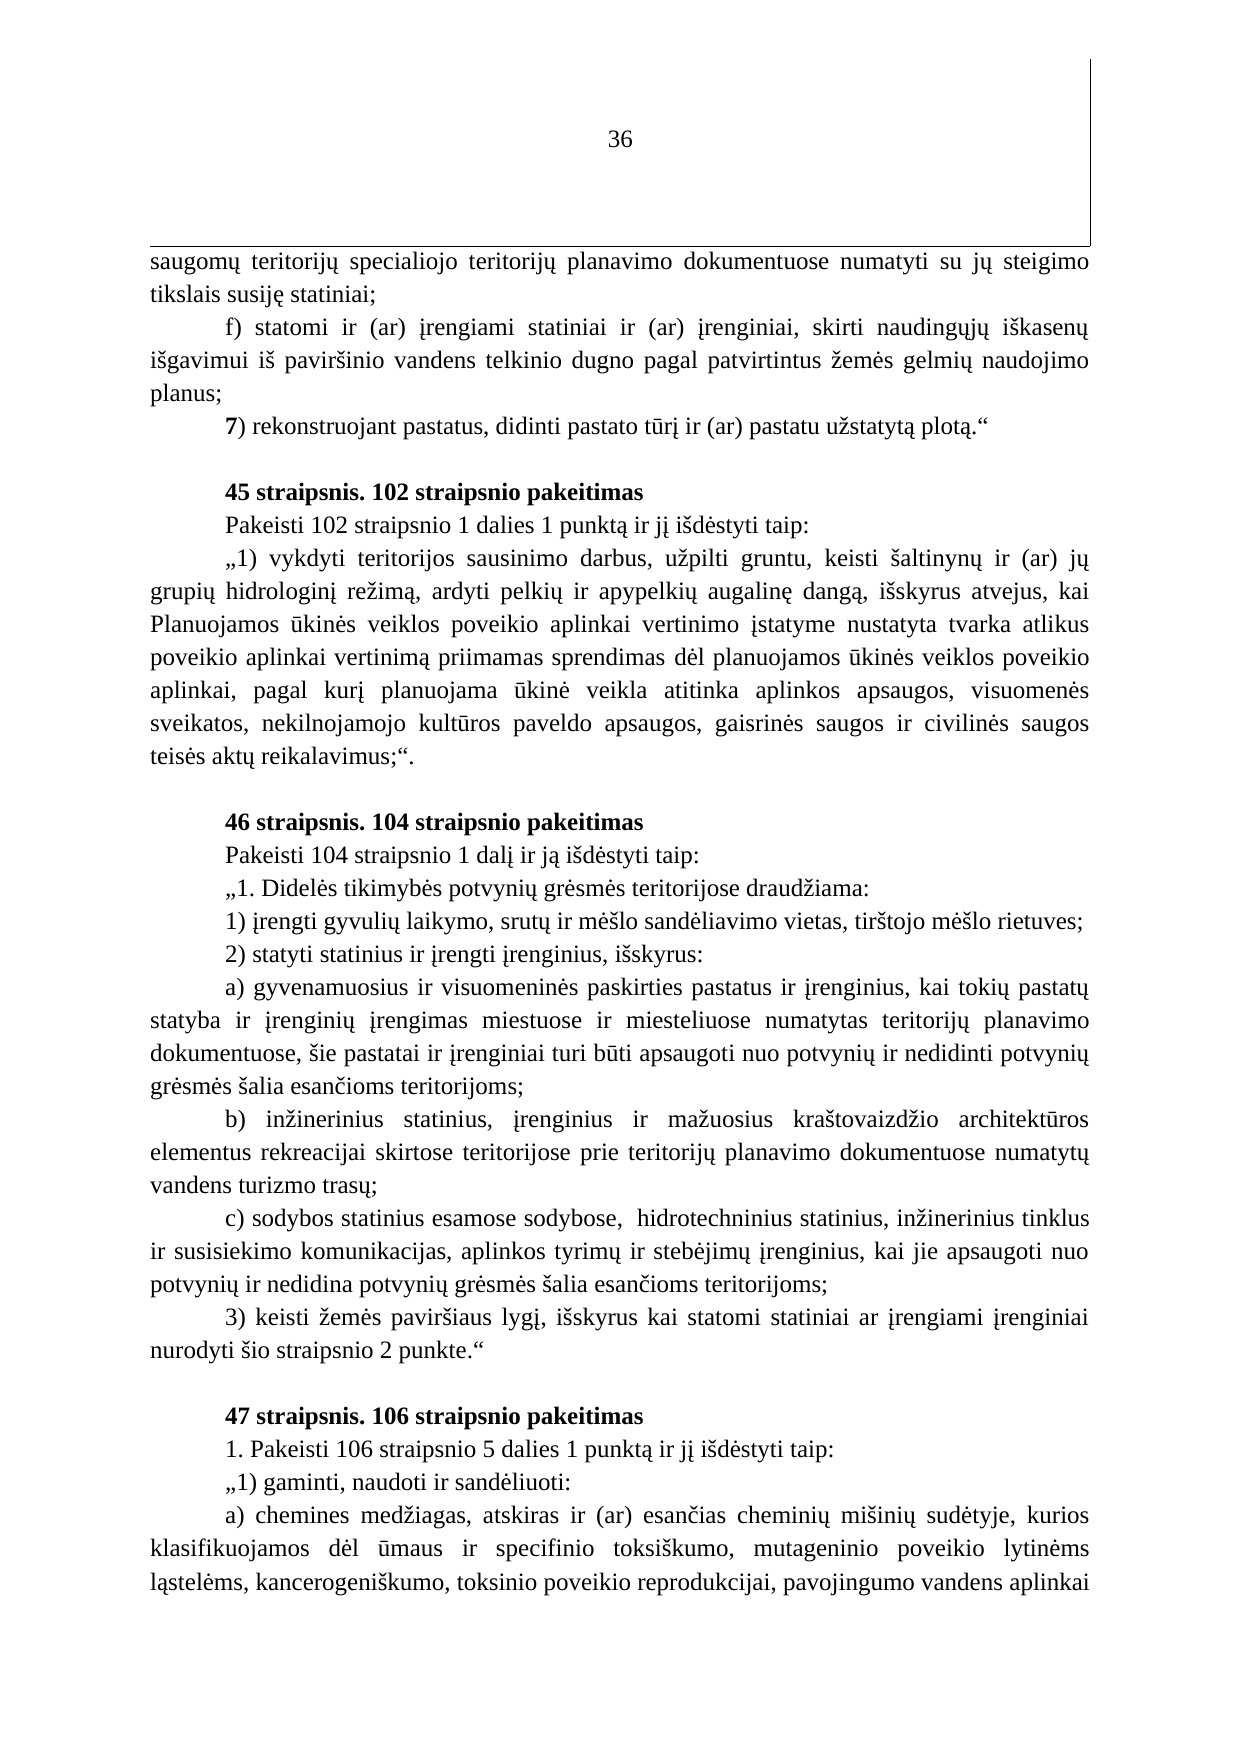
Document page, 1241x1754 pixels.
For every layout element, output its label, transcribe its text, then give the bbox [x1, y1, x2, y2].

text „1. Didelės tikimybės potvynių grėsmės teritorijose draudžiama: [150, 873, 1090, 902]
text f) statomi ir (ar) įrengiami statiniai ir (ar) įrenginiai, skirti naudingųjų iškasenų išgavimui iš paviršinio vandens telkinio dugno pagal patvirtintus žemės gelmių naudojimo planus; [150, 312, 1090, 407]
text Pakeisti 102 straipsnio 1 dalies 1 punktą ir jį išdėstyti taip: [150, 510, 1090, 539]
text b) inžinerinius statinius, įrenginius ir mažuosius kraštovaizdžio architektūros elementus rekreacijai skirtose teritorijose prie teritorijų planavimo dokumentuose numatytų vandens turizmo trasų; [150, 1104, 1090, 1199]
text 7) rekonstruojant pastatus, didinti pastato tūrį ir (ar) pastatu užstatytą plotą.“ [150, 411, 1090, 439]
text 45 straipsnis. 102 straipsnio pakeitimas [150, 477, 1090, 506]
text 46 straipsnis. 104 straipsnio pakeitimas [150, 807, 1090, 836]
text „1) gaminti, naudoti ir sandėliuoti: [150, 1467, 1090, 1496]
text a) chemines medžiagas, atskiras ir (ar) esančias cheminių mišinių sudėtyje, kurios klasifikuojamos dėl ūmaus ir specifinio toksiškumo, mutageninio poveikio lytinėms ląstelėms, kancerogeniškumo, toksinio poveikio reprodukcijai, pavojingumo vandens aplinkai [150, 1501, 1090, 1595]
text a) gyvenamuosius ir visuomeninės paskirties pastatus ir įrenginius, kai tokių pastatų statyba ir įrenginių įrengimas miestuose ir miesteliuose numatytas teritorijų planavimo dokumentuose, šie pastatai ir įrenginiai turi būti apsaugoti nuo potvynių ir nedidinti potvynių grėsmės šalia esančioms teritorijoms; [150, 972, 1090, 1100]
text 1. Pakeisti 106 straipsnio 5 dalies 1 punktą ir jį išdėstyti taip: [150, 1434, 1090, 1463]
text 3) keisti žemės paviršiaus lygį, išskyrus kai statomi statiniai ar įrengiami įrenginiai nurodyti šio straipsnio 2 punkte.“ [150, 1302, 1090, 1364]
text Pakeisti 104 straipsnio 1 dalį ir ją išdėstyti taip: [150, 840, 1090, 869]
text saugomų teritorijų specialiojo teritorijų planavimo dokumentuose numatyti su jų steigimo tikslais susiję statiniai; [150, 246, 1090, 307]
text 2) statyti statinius ir įrengti įrenginius, išskyrus: [150, 939, 1090, 968]
text 47 straipsnis. 106 straipsnio pakeitimas [150, 1401, 1090, 1430]
text c) sodybos statinius esamose sodybose, hidrotechninius statinius, inžinerinius tinklus ir susisiekimo komunikacijas, aplinkos tyrimų ir stebėjimų įrenginius, kai jie apsaugoti nuo potvynių ir nedidina potvynių grėsmės šalia esančioms teritorijoms; [150, 1203, 1090, 1298]
text „1) vykdyti teritorijos sausinimo darbus, užpilti gruntu, keisti šaltinynų ir (ar) jų grupių hidrologinį režimą, ardyti pelkių ir apypelkių augalinę dangą, išskyrus atvejus, kai Planuojamos ūkinės veiklos poveikio aplinkai vertinimo įstatyme nustatyta tvarka atlikus poveikio aplinkai vertinimą priimamas sprendimas dėl planuojamos ūkinės veiklos poveikio aplinkai, pagal kurį planuojama ūkinė veikla atitinka aplinkos apsaugos, visuomenės sveikatos, nekilnojamojo kultūros paveldo apsaugos, gaisrinės saugos ir civilinės saugos teisės aktų reikalavimus;“. [150, 543, 1090, 770]
text 1) įrengti gyvulių laikymo, srutų ir mėšlo sandėliavimo vietas, tirštojo mėšlo rietuves; [150, 906, 1090, 935]
